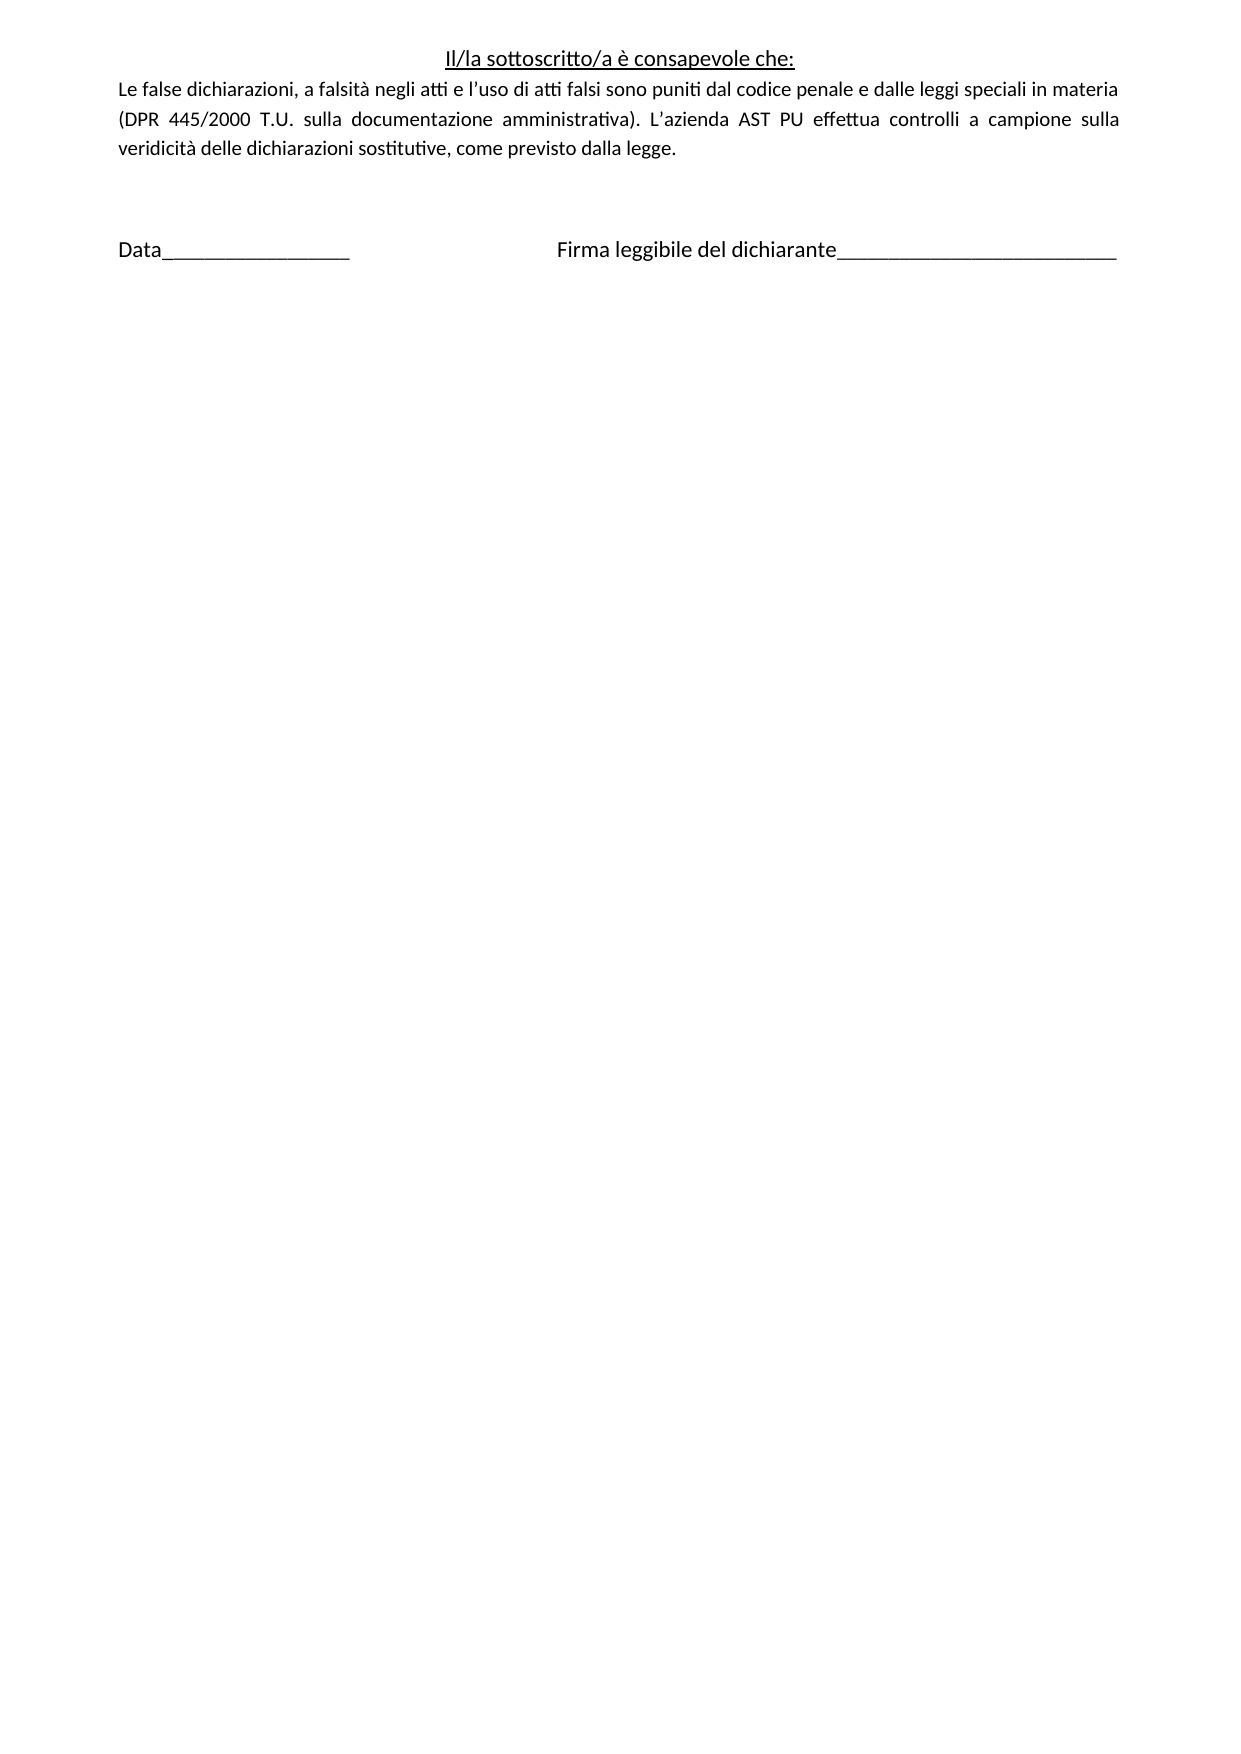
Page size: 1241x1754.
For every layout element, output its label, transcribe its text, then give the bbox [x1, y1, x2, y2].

text Data__________________ Firma leggibile del dichiarante___________________________ [118, 235, 1122, 263]
text Il/la sottoscritto/a è consapevole che: [118, 44, 1122, 72]
text Le false dichiarazioni, a falsità negli atti e l’uso di atti falsi sono puniti dal codice penale e dalle leggi speciali in materia (DPR 445/2000 T.U. sulla documentazione amministrativa). L’azienda AST PU effettua controlli a campione sulla veridicità delle dichiarazioni sostitutive, come previsto dalla legge. [118, 77, 1122, 160]
